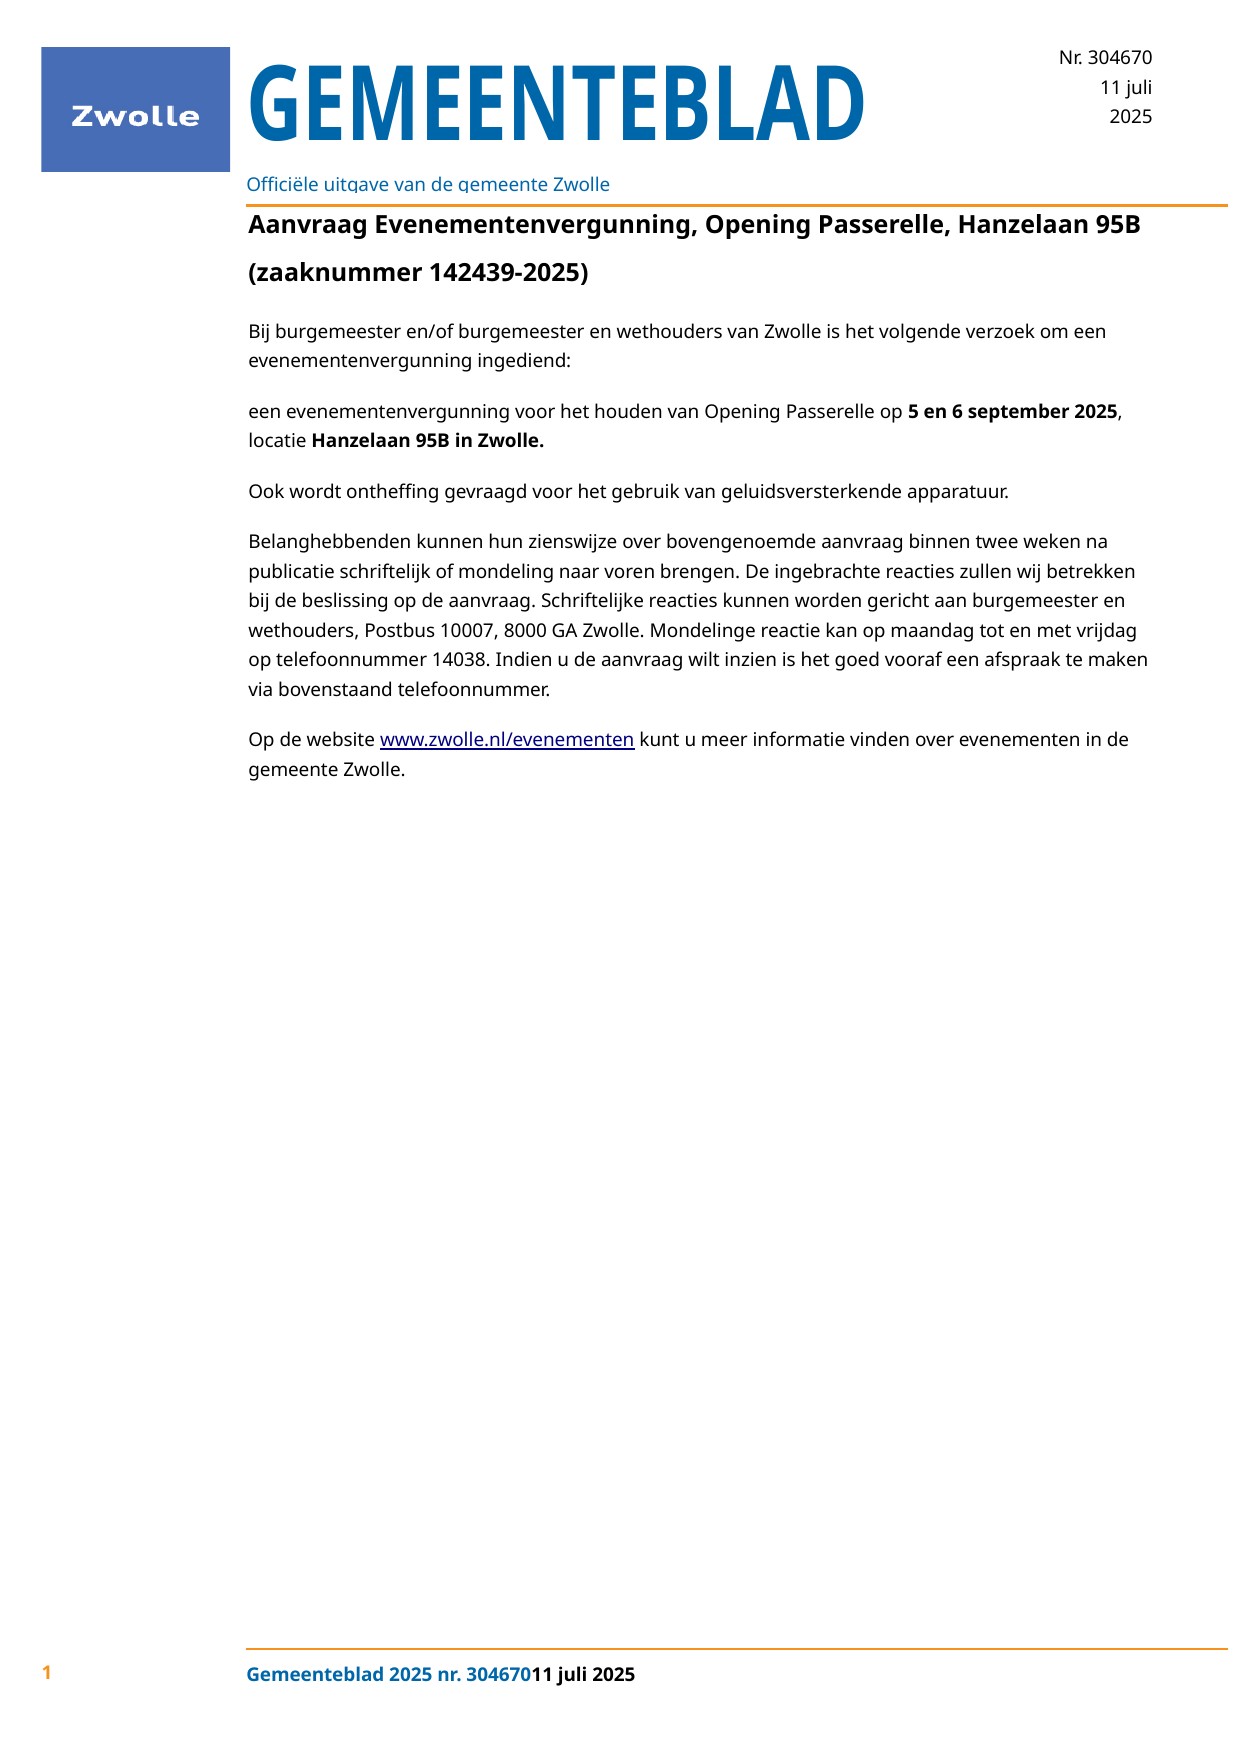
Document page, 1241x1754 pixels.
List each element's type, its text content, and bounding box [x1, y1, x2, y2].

text Bij burgemeester en/of burgemeester en wethouders van Zwolle is het volgende verzoek om een evenementenvergunning ingediend: [248, 318, 1152, 373]
text Aanvraag Evenementenvergunning, Opening Passerelle, Hanzelaan 95B (zaaknummer 142439-2025) [248, 207, 1152, 288]
picture [41, 47, 231, 172]
text Belanghebbenden kunnen hun zienswijze over bovengenoemde aanvraag binnen twee weken na publicatie schriftelijk of mondeling naar voren brengen. De ingebrachte reacties zullen wij betrekken bij de beslissing op de aanvraag. Schriftelijke reacties kunnen worden gericht aan burgemeester en wethouders, Postbus 10007, 8000 GA Zwolle. Mondelinge reactie kan op maandag tot en met vrijdag op telefoonnummer 14038. Indien u de aanvraag wilt inzien is het goed vooraf een afspraak te maken via bovenstaand telefoonnummer. [248, 528, 1152, 702]
text Ook wordt ontheffing gevraagd voor het gebruik van geluidsversterkende apparatuur. [248, 478, 1152, 504]
text een evenementenvergunning voor het houden van Opening Passerelle op 5 en 6 september 2025, locatie Hanzelaan 95B in Zwolle. [248, 398, 1152, 453]
text Op de website www.zwolle.nl/evenementen kunt u meer informatie vinden over evenementen in de gemeente Zwolle. [248, 727, 1152, 782]
